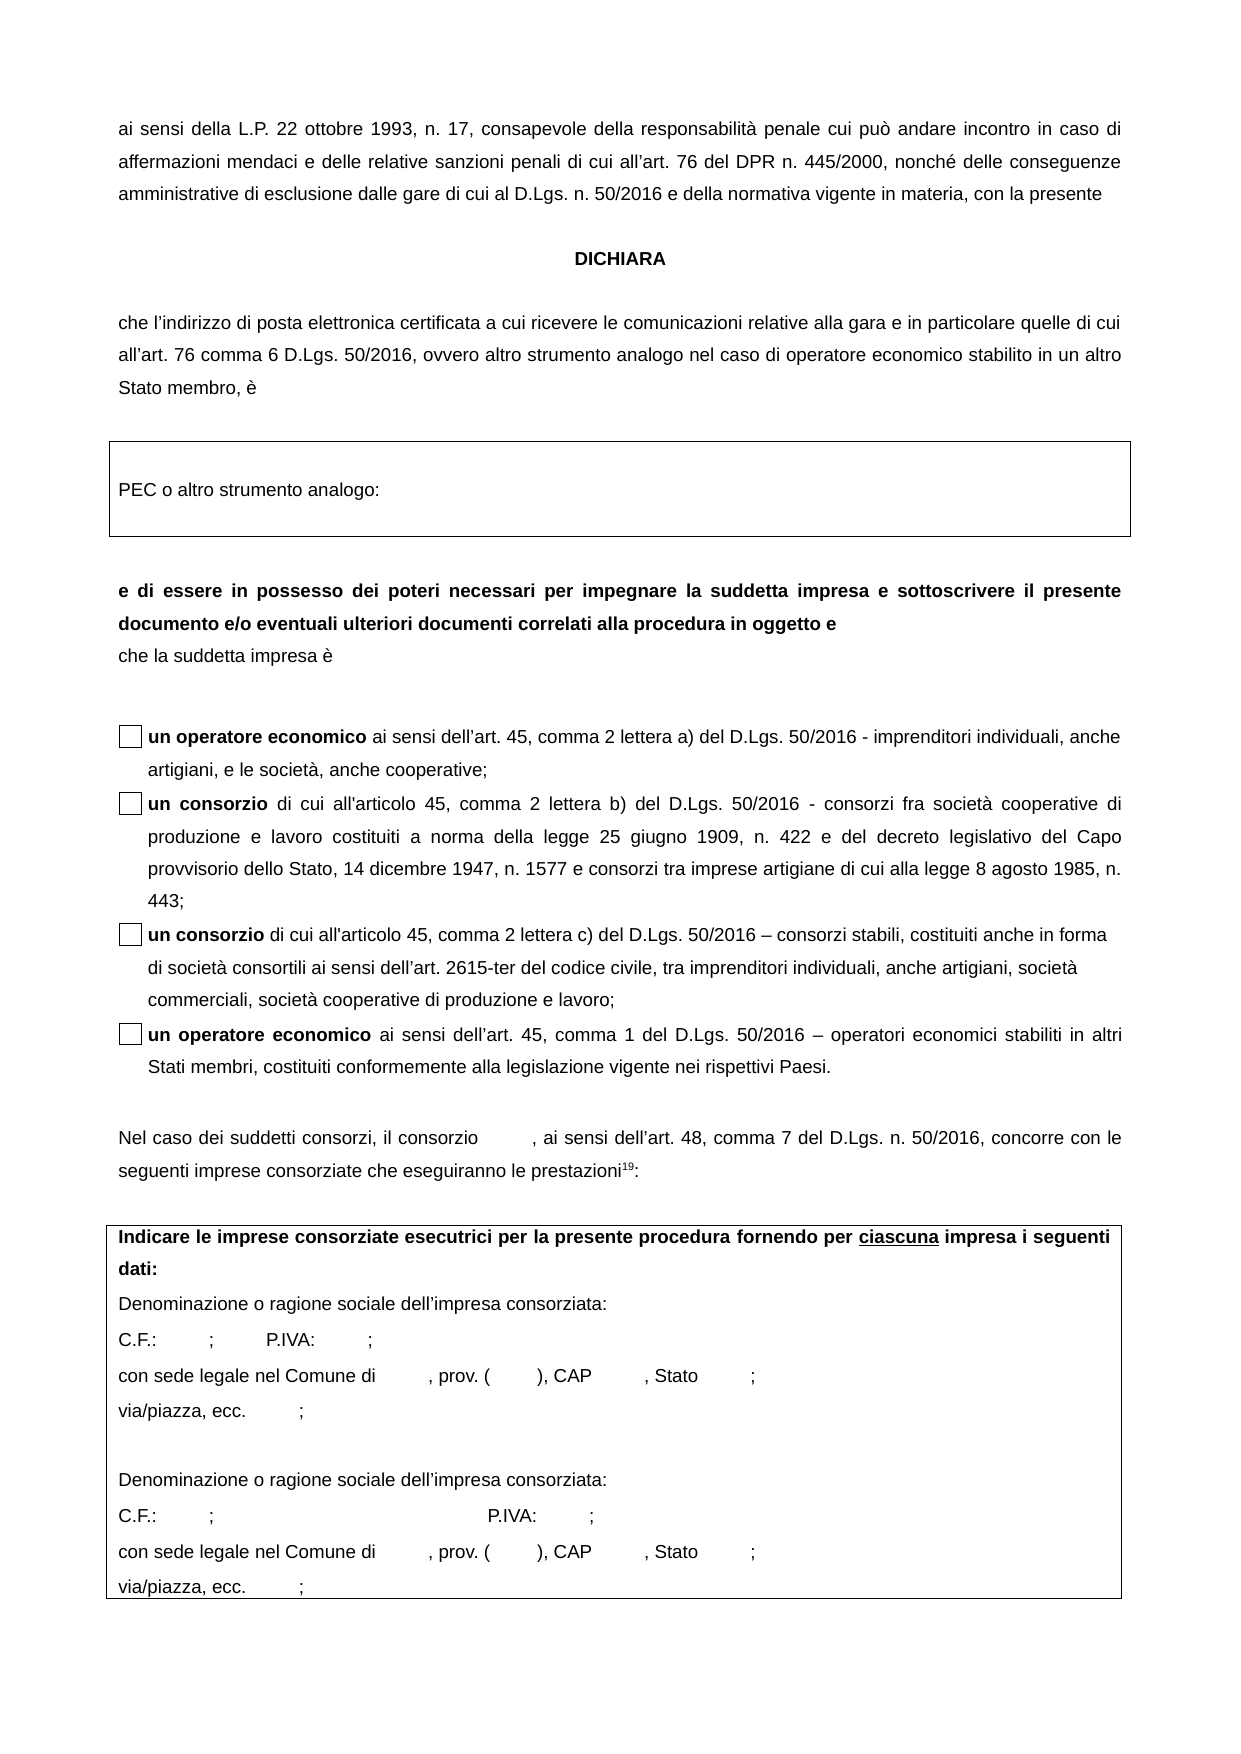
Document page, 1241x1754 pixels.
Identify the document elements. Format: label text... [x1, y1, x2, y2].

subtitle PEC o altro strumento analogo: [110, 473, 1130, 500]
text un operatore economico ai sensi dell’art. 45, comma 2 lettera a) del D.Lgs. 50/2016 - imprenditori individuali, anche artigiani, e le società, anche cooperative; [118, 724, 1122, 780]
text Nel caso dei suddetti consorzi, il consorzio , ai sensi dell’art. 48, comma 7 del D.Lgs. n. 50/2016, concorre con le seguenti imprese consorziate che eseguiranno le prestazioni: [118, 1121, 1122, 1182]
text un operatore economico ai sensi dell’art. 45, comma 1 del D.Lgs. 50/2016 – operatori economici stabiliti in altri Stati membri, costituiti conformemente alla legislazione vigente nei rispettivi Paesi. [118, 1022, 1122, 1078]
text che la suddetta impresa è [118, 645, 1122, 666]
text e di essere in possesso dei poteri necessari per impegnare la suddetta impresa e sottoscrivere il presente documento e/o eventuali ulteriori documenti correlati alla procedura in oggetto e [118, 580, 1122, 634]
table_header Indicare le imprese consorziate esecutrici per la presente procedura fornendo per ciascuna impresa i seguenti dati: Denominazione o ragione sociale dell’impresa consorziata: C.F.: ; P.IVA: ; con sede legale nel Comune di , prov. ( ), CAP , Stato ; via/piazza, ecc. ; Denominazione o ragione sociale dell’impresa consorziata: C.F.: ; P.IVA: ; con sede legale nel Comune di , prov. ( ), CAP , Stato ; via/piazza, ecc. ; [107, 1226, 1121, 1598]
text ai sensi della L.P. 22 ottobre 1993, n. 17, consapevole della responsabilità penale cui può andare incontro in caso di affermazioni mendaci e delle relative sanzioni penali di cui all’art. 76 del DPR n. 445/2000, nonché delle conseguenze amministrative di esclusione dalle gare di cui al D.Lgs. n. 50/2016 e della normativa vigente in materia, con la presente [118, 118, 1122, 204]
text un consorzio di cui all'articolo 45, comma 2 lettera b) del D.Lgs. 50/2016 - consorzi fra società cooperative di produzione e lavoro costituiti a norma della legge 25 giugno 1909, n. 422 e del decreto legislativo del Capo provvisorio dello Stato, 14 dicembre 1947, n. 1577 e consorzi tra imprese artigiane di cui alla legge 8 agosto 1985, n. 443; [118, 791, 1122, 912]
subtitle DICHIARA [118, 247, 1122, 269]
text che l’indirizzo di posta elettronica certificata a cui ricevere le comunicazioni relative alla gara e in particolare quelle di cui all’art. 76 comma 6 D.Lgs. 50/2016, ovvero altro strumento analogo nel caso di operatore economico stabilito in un altro Stato membro, è [118, 312, 1122, 398]
text un consorzio di cui all'articolo 45, comma 2 lettera c) del D.Lgs. 50/2016 – consorzi stabili, costituiti anche in forma di società consortili ai sensi dell’art. 2615-ter del codice civile, tra imprenditori individuali, anche artigiani, società commerciali, società cooperative di produzione e lavoro; [118, 922, 1122, 1011]
